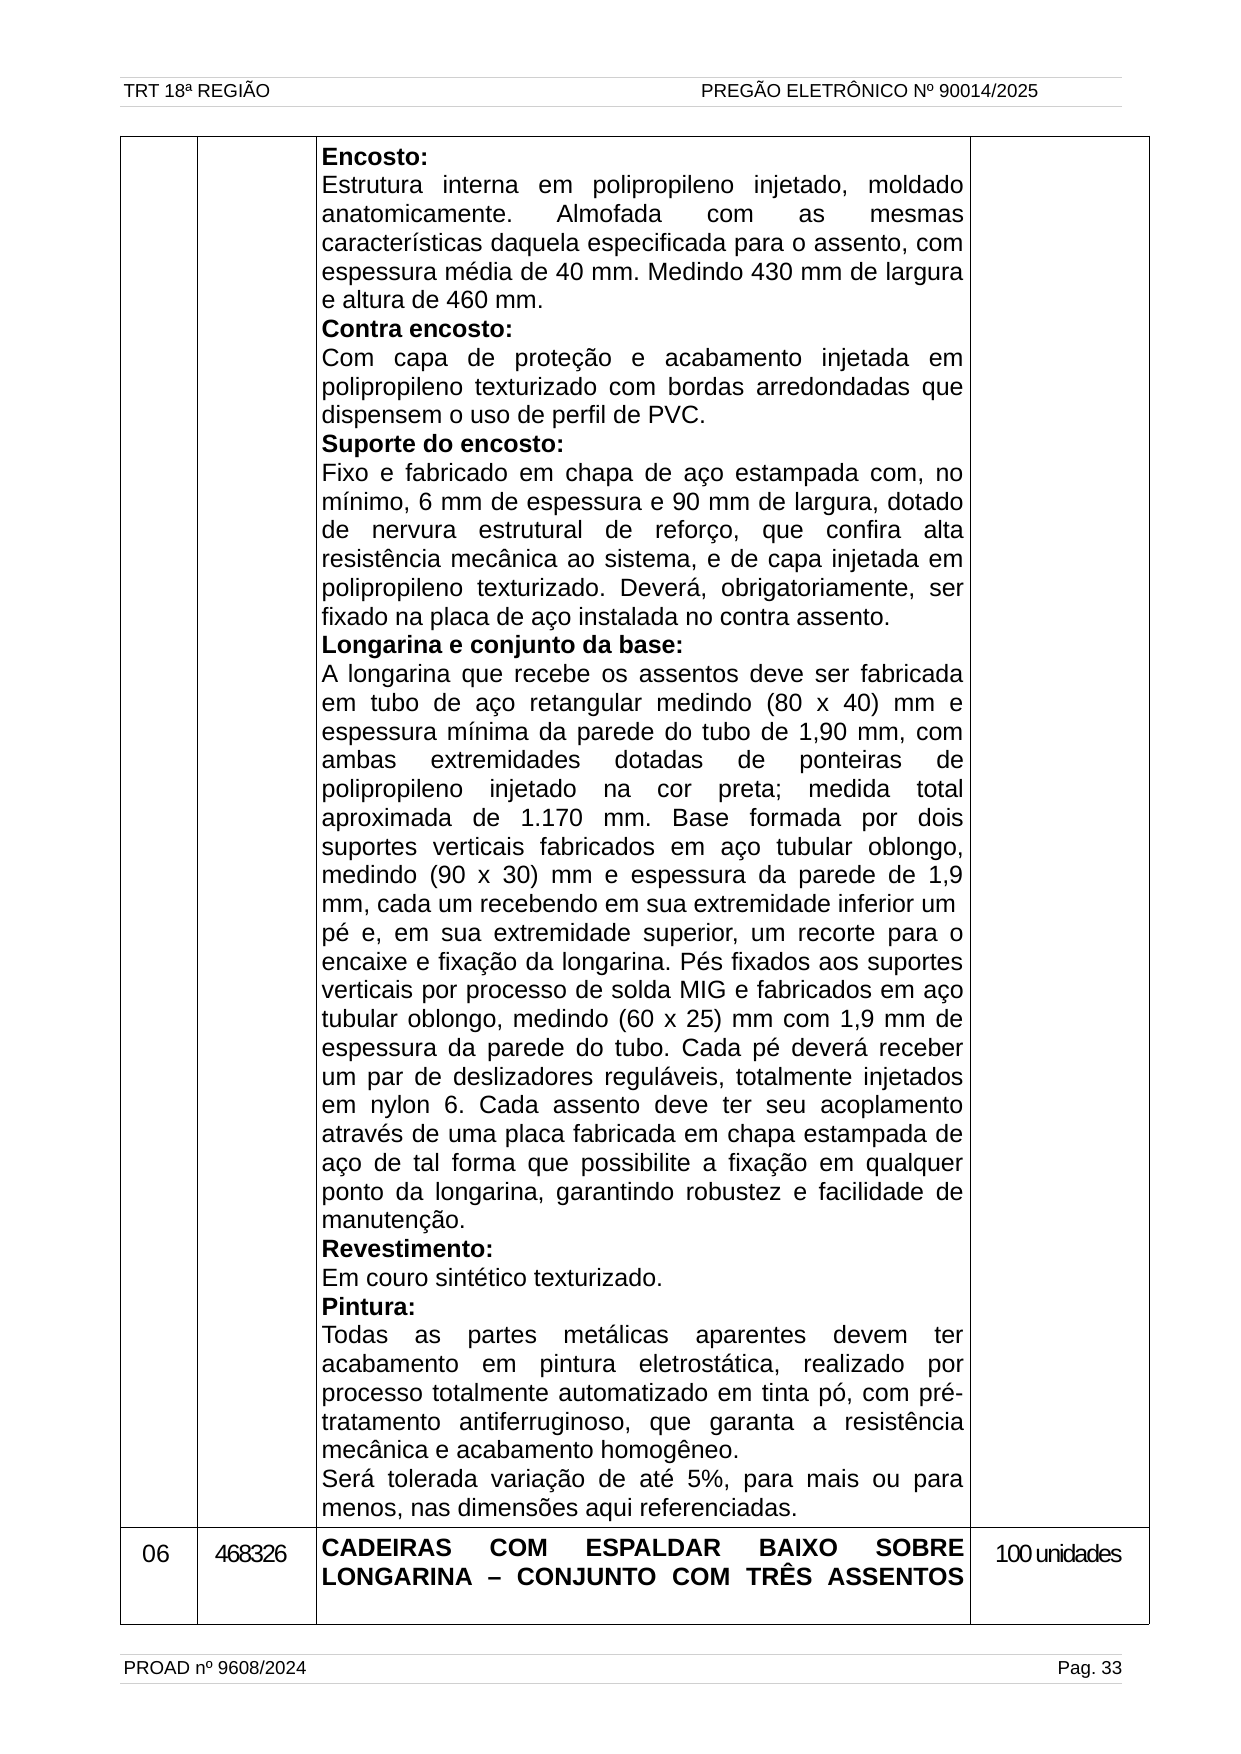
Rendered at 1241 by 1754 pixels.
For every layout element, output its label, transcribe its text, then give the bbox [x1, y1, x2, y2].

table_cell [971, 137, 1149, 1527]
table_cell Encosto: Estrutura interna em polipropileno injetado, moldado anatomicamente. Almofada com as mesmas características daquela especificada para o assento, com espessura média de 40 mm. Medindo 430 mm de largura e altura de 460 mm. Contra encosto: Com capa de proteção e acabamento injetada em polipropileno texturizado com bordas arredondadas que dispensem o uso de perfil de PVC. Suporte do encosto: Fixo e fabricado em chapa de aço estampada com, no mínimo, 6 mm de espessura e 90 mm de largura, dotado de nervura estrutural de reforço, que confira alta resistência mecânica ao sistema, e de capa injetada em polipropileno texturizado. Deverá, obrigatoriamente, ser fixado na placa de aço instalada no contra assento. Longarina e conjunto da base: A longarina que recebe os assentos deve ser fabricada em tubo de aço retangular medindo (80 x 40) mm e espessura mínima da parede do tubo de 1,90 mm, com ambas extremidades dotadas de ponteiras de polipropileno injetado na cor preta; medida total aproximada de 1.170 mm. Base formada por dois suportes verticais fabricados em aço tubular oblongo, medindo (90 x 30) mm e espessura da parede de 1,9 mm, cada um recebendo em sua extremidade inferior um pé e, em sua extremidade superior, um recorte para o encaixe e fixação da longarina. Pés fixados aos suportes verticais por processo de solda MIG e fabricados em aço tubular oblongo, medindo (60 x 25) mm com 1,9 mm de espessura da parede do tubo. Cada pé deverá receber um par de deslizadores reguláveis, totalmente injetados em nylon 6. Cada assento deve ter seu acoplamento através de uma placa fabricada em chapa estampada de aço de tal forma que possibilite a fixação em qualquer ponto da longarina, garantindo robustez e facilidade de manutenção. Revestimento: Em couro sintético texturizado. Pintura: Todas as partes metálicas aparentes devem ter acabamento em pintura eletrostática, realizado por processo totalmente automatizado em tinta pó, com pré-tratamento antiferruginoso, que garanta a resistência mecânica e acabamento homogêneo. Será tolerada variação de até 5%, para mais ou para menos, nas dimensões aqui referenciadas. [317, 137, 970, 1527]
table_cell CADEIRAS COM ESPALDAR BAIXO SOBRE LONGARINA – CONJUNTO COM TRÊS ASSENTOS [317, 1528, 970, 1624]
table_cell 06 [121, 1528, 197, 1624]
table_cell [121, 137, 197, 1527]
table_cell [198, 137, 316, 1527]
table_cell 468326 [198, 1528, 316, 1624]
table_cell 100 unidades [971, 1528, 1149, 1624]
